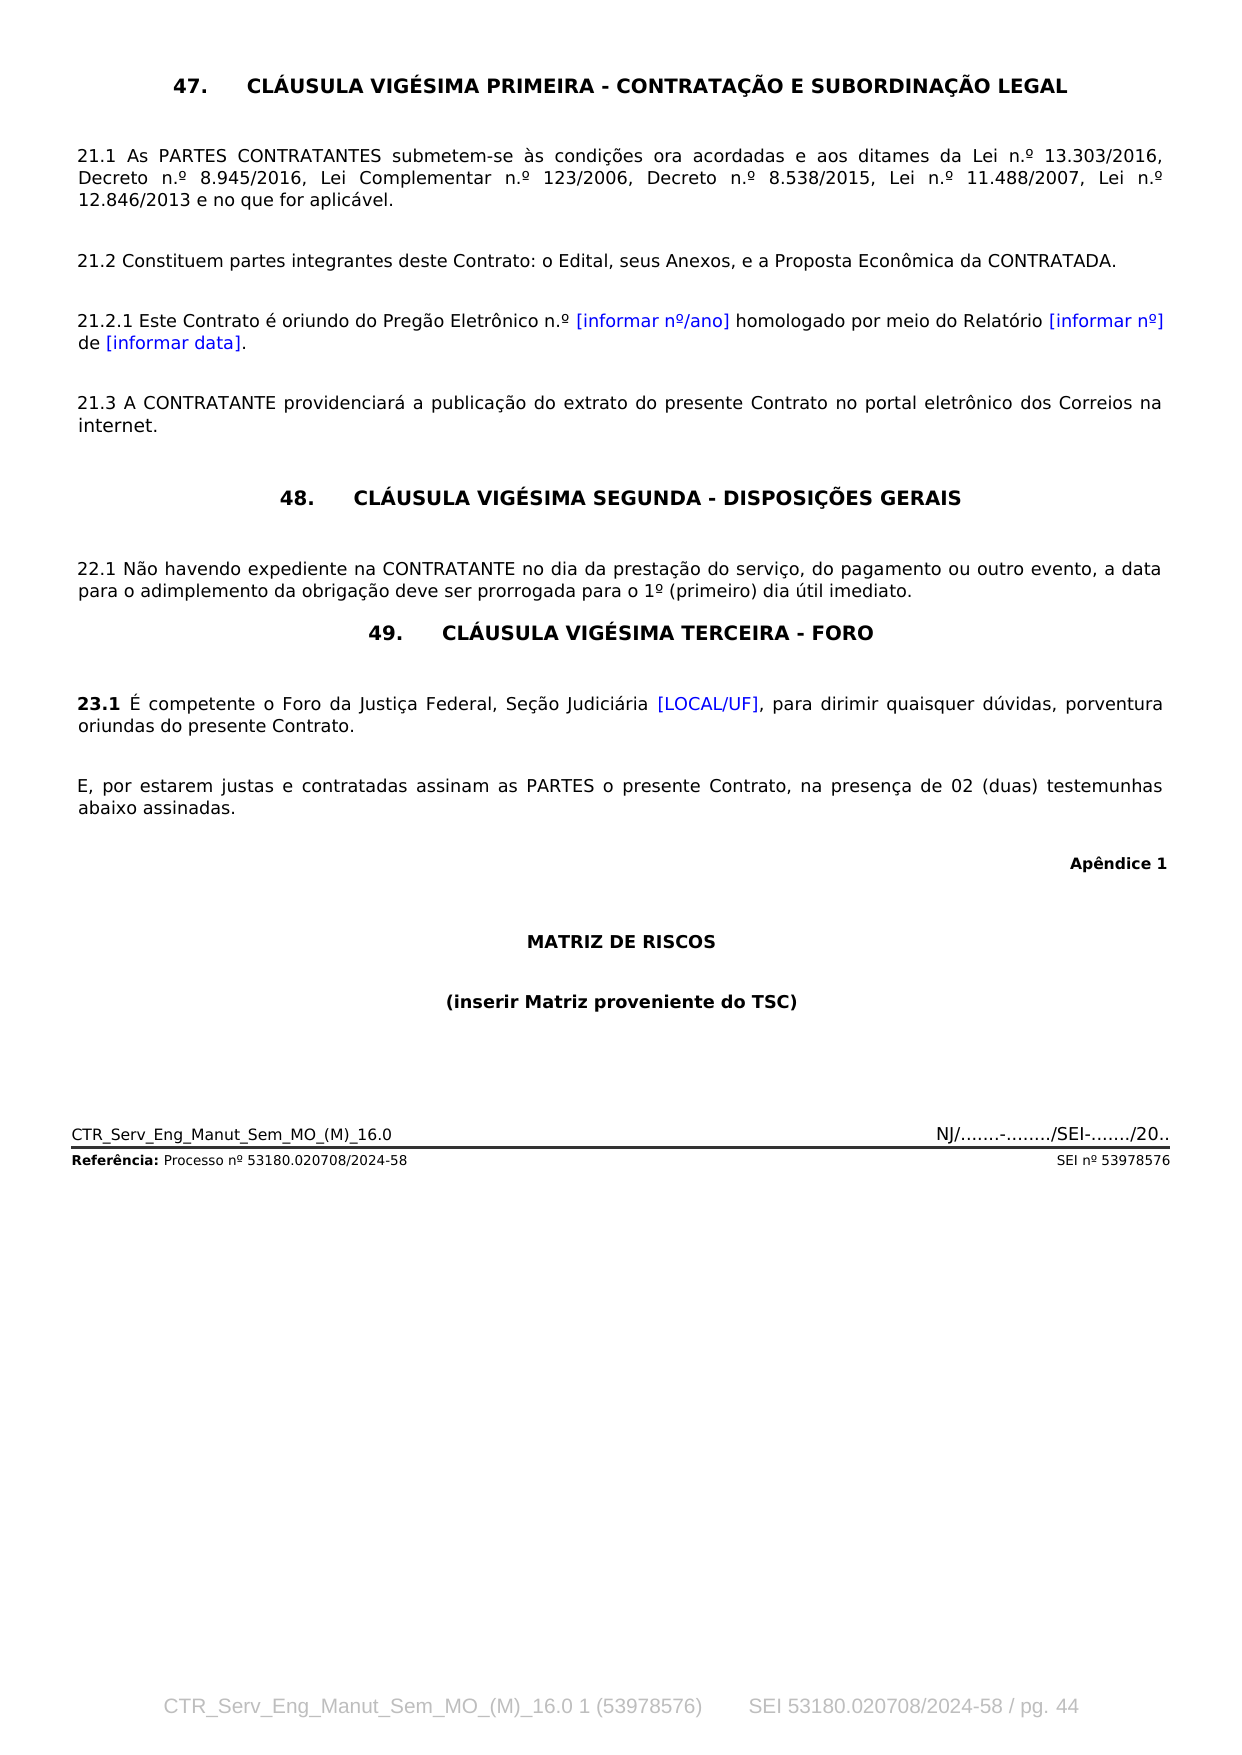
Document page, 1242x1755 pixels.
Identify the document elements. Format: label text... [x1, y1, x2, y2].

text 21.3 A CONTRATANTE providenciará a publicação do extrato do presente Contrato no portal eletrônico dos Correios na internet. [77, 393, 1164, 437]
text 22.1 Não havendo expediente na CONTRATANTE no dia da prestação do serviço, do pagamento ou outro evento, a data para o adimplemento da obrigação deve ser prorrogada para o 1º (primeiro) dia útil imediato. [77, 559, 1164, 601]
text Apêndice 1 [71, 854, 1167, 873]
text Referência: Processo nº 53180.020708/2024-58 SEI nº 53978576 [71, 1153, 1170, 1169]
subtitle CLÁUSULA VIGÉSIMA TERCEIRA - FORO [73, 622, 1169, 645]
subtitle CLÁUSULA VIGÉSIMA SEGUNDA - DISPOSIÇÕES GERAIS [73, 487, 1169, 511]
text 21.2 Constituem partes integrantes deste Contrato: o Edital, seus Anexos, e a Proposta Econômica da CONTRATADA. [77, 251, 1164, 271]
text CTR_Serv_Eng_Manut_Sem_MO_(M)_16.0 NJ/.......-......../SEI-......./20.. [71, 1124, 1170, 1145]
subtitle CLÁUSULA VIGÉSIMA PRIMEIRA - CONTRATAÇÃO E SUBORDINAÇÃO LEGAL [73, 75, 1168, 98]
text 23.1 É competente o Foro da Justiça Federal, Seção Judiciária [LOCAL/UF], para dirimir quaisquer dúvidas, porventura oriundas do presente Contrato. [77, 694, 1164, 736]
text 21.1 As PARTES CONTRATANTES submetem-se às condições ora acordadas e aos ditames da Lei n.º 13.303/2016, Decreto n.º 8.945/2016, Lei Complementar n.º 123/2006, Decreto n.º 8.538/2015, Lei n.º 11.488/2007, Lei n.º 12.846/2013 e no que for aplicável. [77, 146, 1164, 211]
text E, por estarem justas e contratadas assinam as PARTES o presente Contrato, na presença de 02 (duas) testemunhas abaixo assinadas. [77, 776, 1164, 818]
subtitle (inserir Matriz proveniente do TSC) [73, 992, 1170, 1013]
text MATRIZ DE RISCOS [72, 932, 1170, 953]
text 21.2.1 Este Contrato é oriundo do Pregão Eletrônico n.º [informar nº/ano] homologado por meio do Relatório [informar nº] de [informar data]. [77, 311, 1164, 353]
